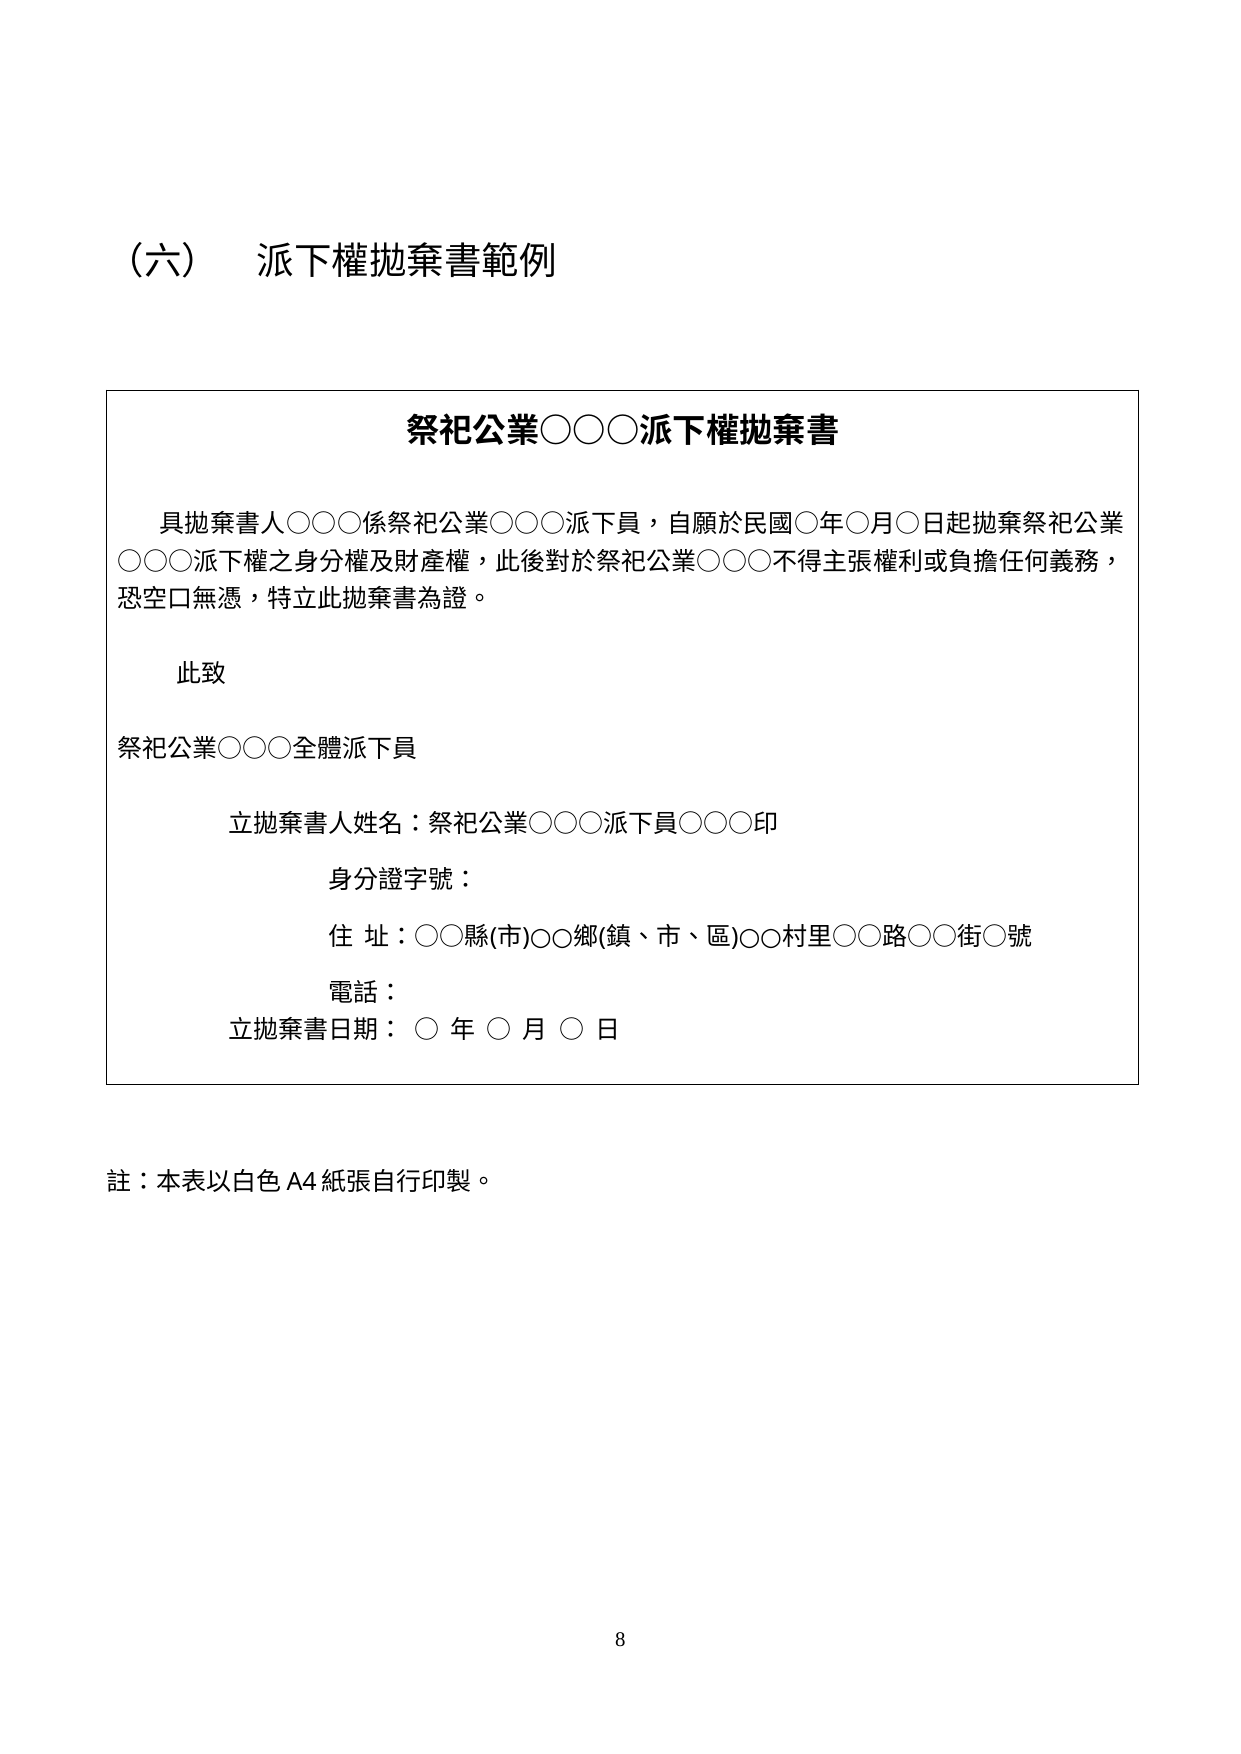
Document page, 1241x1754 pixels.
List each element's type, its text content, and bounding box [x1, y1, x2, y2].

text 註：本表以白色A4紙張自行印製。 [106, 1160, 1134, 1198]
table_header 祭祀公業○○○派下權拋棄書 具拋棄書人○○○係祭祀公業○○○派下員，自願於民國○年○月○日起拋棄祭祀公業○○○派下權之身分權及財產權，此後對於祭祀公業○○○不得主張權利或負擔任何義務，恐空口無憑，特立此拋棄書為證。 此致 祭祀公業○○○全體派下員 立拋棄書人姓名：祭祀公業○○○派下員○○○印 身分證字號： 住 址：○○縣(市)○○鄉(鎮、市、區)○○村里○○路○○街○號 電話： 立拋棄書日期： ○ 年 ○ 月 ○ 日 [107, 391, 1138, 1084]
list 派下權拋棄書範例 [106, 221, 1134, 296]
